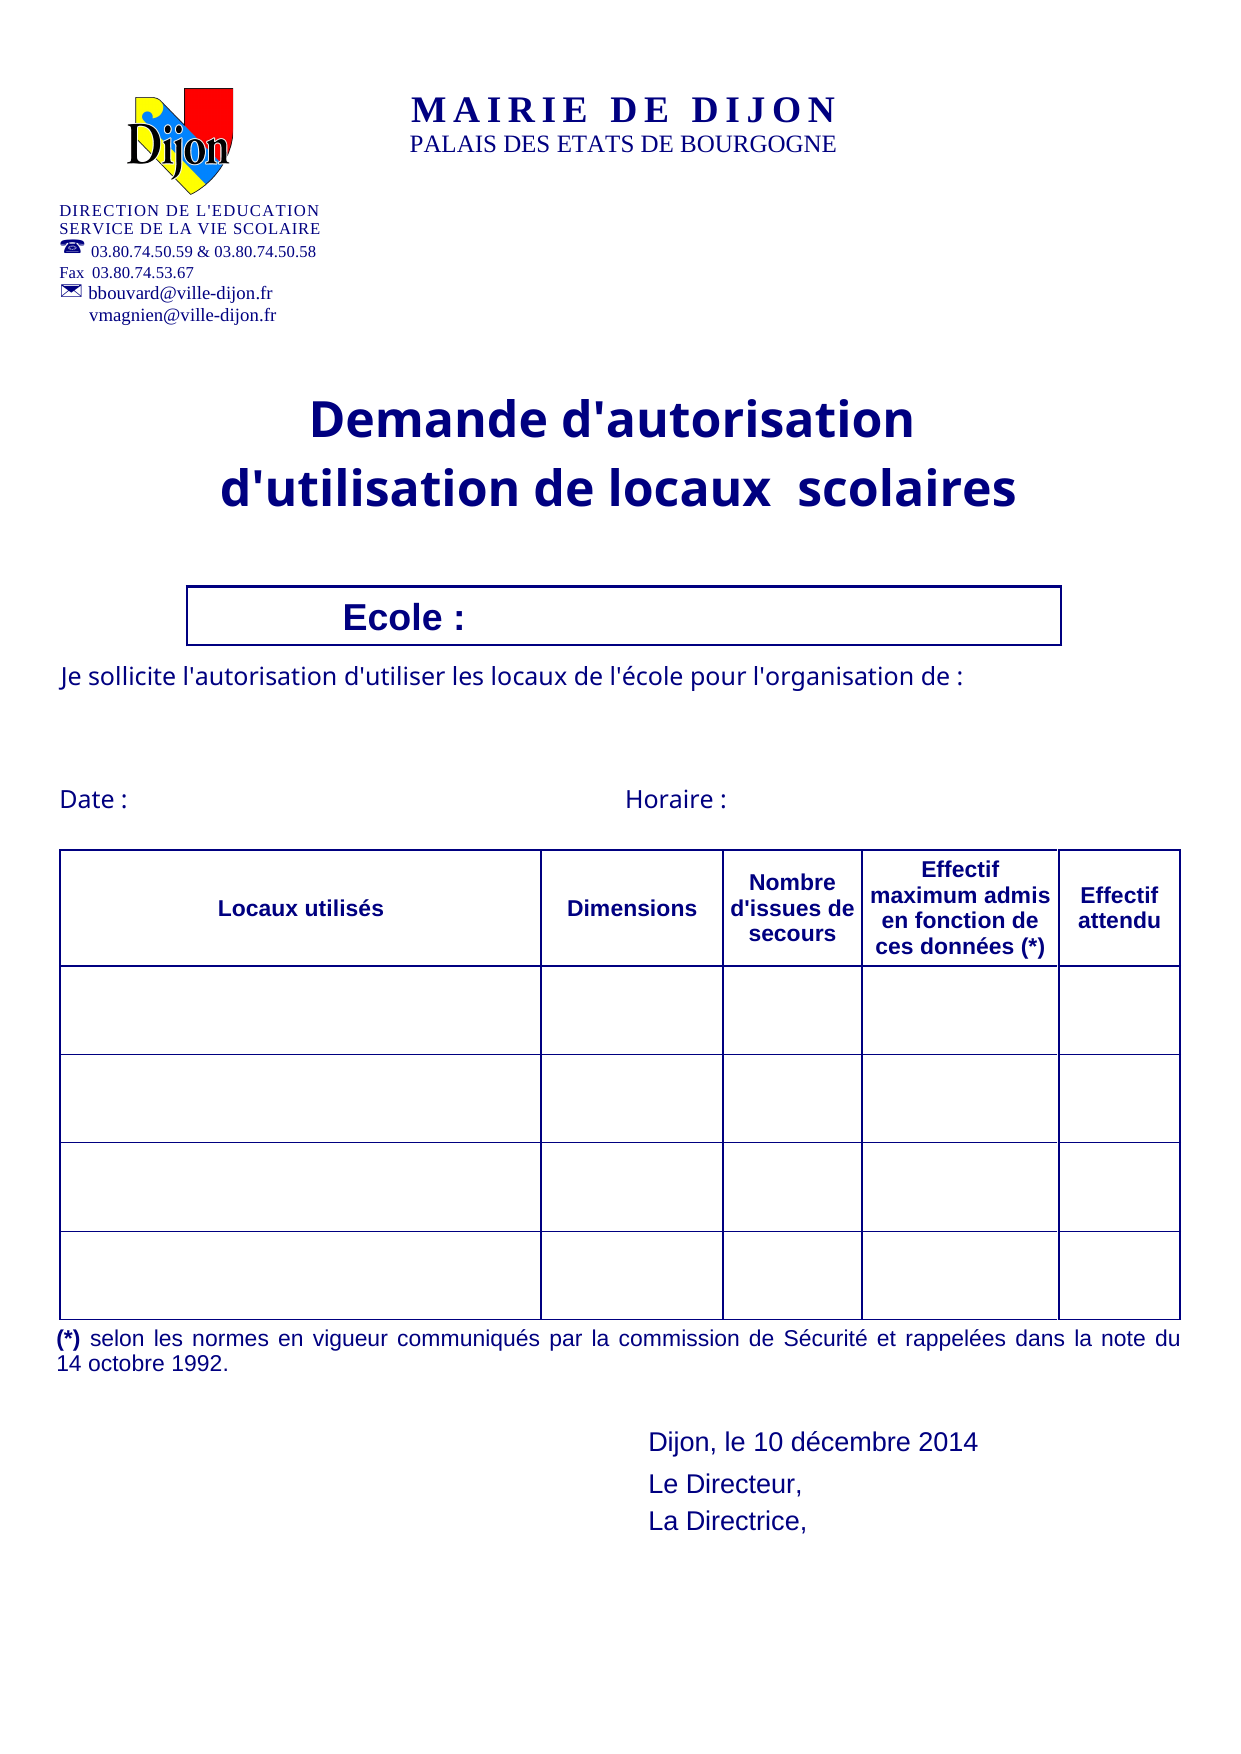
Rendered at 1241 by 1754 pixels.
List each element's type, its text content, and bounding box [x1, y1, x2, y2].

text Demande d'autorisation [50, 384, 1187, 452]
table_cell [1060, 1232, 1179, 1319]
text Fax 03.80.74.53.67 [59, 263, 1181, 282]
table_cell [724, 1232, 861, 1319]
table_cell [542, 1232, 722, 1319]
table_cell [542, 967, 722, 1054]
text [59, 130, 127, 158]
text Le Directeur, [648, 1469, 1179, 1499]
table_header Horaire : [625, 781, 751, 815]
subtitle (*) selon les normes en vigueur communiqués par la commission de Sécurité et rappelées dans la note du 14 octobre 1992. [56, 1325, 1183, 1376]
table_cell [863, 1232, 1057, 1319]
table_cell [155, 815, 625, 849]
table_cell [1060, 1143, 1179, 1231]
text La Directrice, [648, 1506, 1179, 1536]
text * bbouvard@ville-dijon.fr [59, 282, 1181, 304]
text  03.80.74.50.59 & 03.80.74.50.58 [59, 238, 1181, 263]
table_cell [61, 1143, 540, 1231]
table_header Locaux utilisés [61, 851, 540, 965]
table_header Dimensions [542, 851, 722, 965]
table_header [751, 781, 1181, 815]
text d'utilisation de locaux scolaires [50, 452, 1187, 521]
table_cell [863, 967, 1057, 1054]
table_cell [61, 1055, 540, 1142]
text Dijon, le 10 décembre 2014 [648, 1427, 1179, 1457]
table_cell [724, 1143, 861, 1231]
table_cell [542, 1143, 722, 1231]
table_header Nombre d'issues de secours [724, 851, 861, 965]
table_cell [1060, 1055, 1179, 1142]
table_cell [59, 815, 154, 849]
text vmagnien@ville-dijon.fr [59, 304, 1181, 325]
table_header [155, 781, 625, 815]
table_cell [724, 967, 861, 1054]
table_cell [724, 1055, 861, 1142]
text SERVICE DE LA VIE SCOLAIRE [59, 220, 1181, 238]
text PALAIS DES ETATS DE BOURGOGNE [234, 130, 1187, 158]
table_cell [751, 815, 1181, 849]
text DIRECTION DE L'EDUCATION [59, 201, 1181, 220]
table_cell [61, 1232, 540, 1319]
table_header Date : [59, 781, 154, 815]
table_cell [863, 1143, 1057, 1231]
table_cell [625, 815, 751, 849]
picture [127, 88, 234, 195]
text [59, 88, 127, 130]
table_cell [1060, 967, 1179, 1054]
text Je sollicite l'autorisation d'utiliser les locaux de l'école pour l'organisation de : [61, 659, 1062, 693]
table_cell [61, 967, 540, 1054]
table_header Effectif attendu [1060, 851, 1179, 965]
text MAIRIE DE DIJON [234, 88, 1187, 130]
text Ecole : [188, 588, 1060, 644]
table_header Effectif maximum admis en fonction de ces données (*) [863, 851, 1057, 965]
table_cell [863, 1055, 1057, 1142]
table_cell [542, 1055, 722, 1142]
